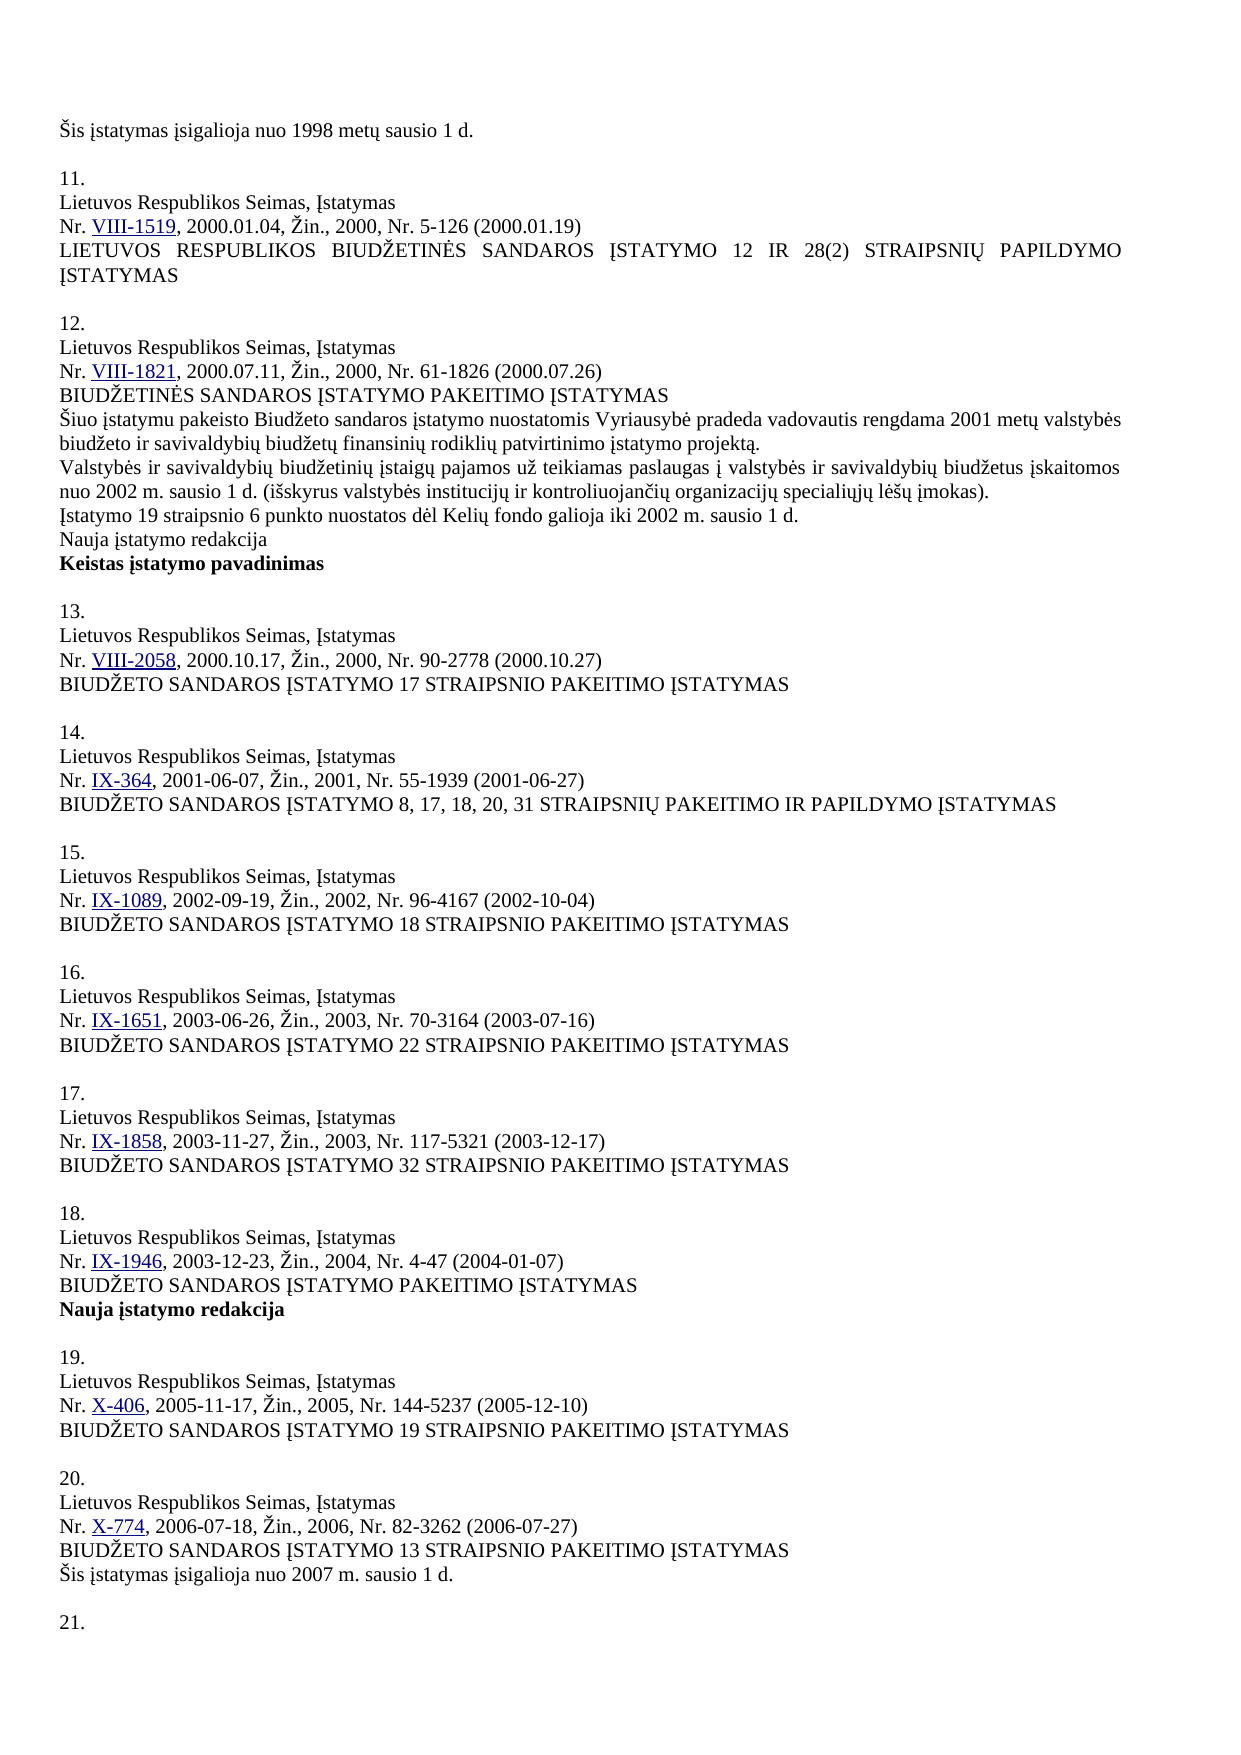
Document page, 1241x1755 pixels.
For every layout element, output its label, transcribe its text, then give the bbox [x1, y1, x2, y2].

text BIUDŽETO SANDAROS ĮSTATYMO 8, 17, 18, 20, 31 STRAIPSNIŲ PAKEITIMO IR PAPILDYMO ĮSTATYMAS [59, 792, 1122, 816]
text Šis įstatymas įsigalioja nuo 2007 m. sausio 1 d. [59, 1562, 1122, 1586]
text Lietuvos Respublikos Seimas, Įstatymas [59, 1105, 1122, 1129]
text 19. [59, 1345, 1122, 1369]
text 17. [59, 1081, 1122, 1105]
text Šiuo įstatymu pakeisto Biudžeto sandaros įstatymo nuostatomis Vyriausybė pradeda vadovautis rengdama 2001 metų valstybės biudžeto ir savivaldybių biudžetų finansinių rodiklių patvirtinimo įstatymo projektą. [59, 407, 1122, 455]
text Nr. VIII-1519, 2000.01.04, Žin., 2000, Nr. 5-126 (2000.01.19) [59, 214, 1122, 238]
text Valstybės ir savivaldybių biudžetinių įstaigų pajamos už teikiamas paslaugas į valstybės ir savivaldybių biudžetus įskaitomos nuo 2002 m. sausio 1 d. (išskyrus valstybės institucijų ir kontroliuojančių organizacijų specialiųjų lėšų įmokas). [59, 455, 1122, 503]
text Nr. IX-1858, 2003-11-27, Žin., 2003, Nr. 117-5321 (2003-12-17) [59, 1129, 1122, 1153]
text 14. [59, 720, 1122, 744]
text BIUDŽETO SANDAROS ĮSTATYMO PAKEITIMO ĮSTATYMAS [59, 1273, 1122, 1297]
text BIUDŽETO SANDAROS ĮSTATYMO 17 STRAIPSNIO PAKEITIMO ĮSTATYMAS [59, 672, 1122, 696]
text Nauja įstatymo redakcija [59, 1297, 1122, 1321]
text Šis įstatymas įsigalioja nuo 1998 metų sausio 1 d. [59, 118, 1122, 142]
text Nr. IX-364, 2001-06-07, Žin., 2001, Nr. 55-1939 (2001-06-27) [59, 768, 1122, 792]
text BIUDŽETINĖS SANDAROS ĮSTATYMO PAKEITIMO ĮSTATYMAS [59, 383, 1122, 407]
text BIUDŽETO SANDAROS ĮSTATYMO 13 STRAIPSNIO PAKEITIMO ĮSTATYMAS [59, 1538, 1122, 1562]
text Nr. IX-1651, 2003-06-26, Žin., 2003, Nr. 70-3164 (2003-07-16) [59, 1008, 1122, 1032]
text Lietuvos Respublikos Seimas, Įstatymas [59, 864, 1122, 888]
text Nr. X-774, 2006-07-18, Žin., 2006, Nr. 82-3262 (2006-07-27) [59, 1514, 1122, 1538]
text Lietuvos Respublikos Seimas, Įstatymas [59, 984, 1122, 1008]
text Nr. IX-1089, 2002-09-19, Žin., 2002, Nr. 96-4167 (2002-10-04) [59, 888, 1122, 912]
text 12. [59, 311, 1122, 335]
text Keistas įstatymo pavadinimas [59, 551, 1122, 575]
text BIUDŽETO SANDAROS ĮSTATYMO 18 STRAIPSNIO PAKEITIMO ĮSTATYMAS [59, 912, 1122, 936]
text Nr. X-406, 2005-11-17, Žin., 2005, Nr. 144-5237 (2005-12-10) [59, 1393, 1122, 1417]
text Nauja įstatymo redakcija [59, 527, 1122, 551]
text Lietuvos Respublikos Seimas, Įstatymas [59, 190, 1122, 214]
text Lietuvos Respublikos Seimas, Įstatymas [59, 1369, 1122, 1393]
text Lietuvos Respublikos Seimas, Įstatymas [59, 1490, 1122, 1514]
text LIETUVOS RESPUBLIKOS BIUDŽETINĖS SANDAROS ĮSTATYMO 12 IR 28(2) STRAIPSNIŲ PAPILDYMO ĮSTATYMAS [59, 238, 1122, 287]
text 21. [59, 1610, 1122, 1634]
text Nr. IX-1946, 2003-12-23, Žin., 2004, Nr. 4-47 (2004-01-07) [59, 1249, 1122, 1273]
text 15. [59, 840, 1122, 864]
text Įstatymo 19 straipsnio 6 punkto nuostatos dėl Kelių fondo galioja iki 2002 m. sausio 1 d. [59, 503, 1122, 527]
text BIUDŽETO SANDAROS ĮSTATYMO 22 STRAIPSNIO PAKEITIMO ĮSTATYMAS [59, 1032, 1122, 1057]
text Lietuvos Respublikos Seimas, Įstatymas [59, 623, 1122, 647]
text 20. [59, 1466, 1122, 1490]
text Lietuvos Respublikos Seimas, Įstatymas [59, 1225, 1122, 1249]
text Nr. VIII-2058, 2000.10.17, Žin., 2000, Nr. 90-2778 (2000.10.27) [59, 647, 1122, 672]
text 16. [59, 960, 1122, 984]
text BIUDŽETO SANDAROS ĮSTATYMO 19 STRAIPSNIO PAKEITIMO ĮSTATYMAS [59, 1417, 1122, 1442]
text BIUDŽETO SANDAROS ĮSTATYMO 32 STRAIPSNIO PAKEITIMO ĮSTATYMAS [59, 1153, 1122, 1177]
text Lietuvos Respublikos Seimas, Įstatymas [59, 335, 1122, 359]
text 11. [59, 166, 1122, 190]
text 18. [59, 1201, 1122, 1225]
text Lietuvos Respublikos Seimas, Įstatymas [59, 744, 1122, 768]
text 13. [59, 599, 1122, 623]
text Nr. VIII-1821, 2000.07.11, Žin., 2000, Nr. 61-1826 (2000.07.26) [59, 359, 1122, 383]
